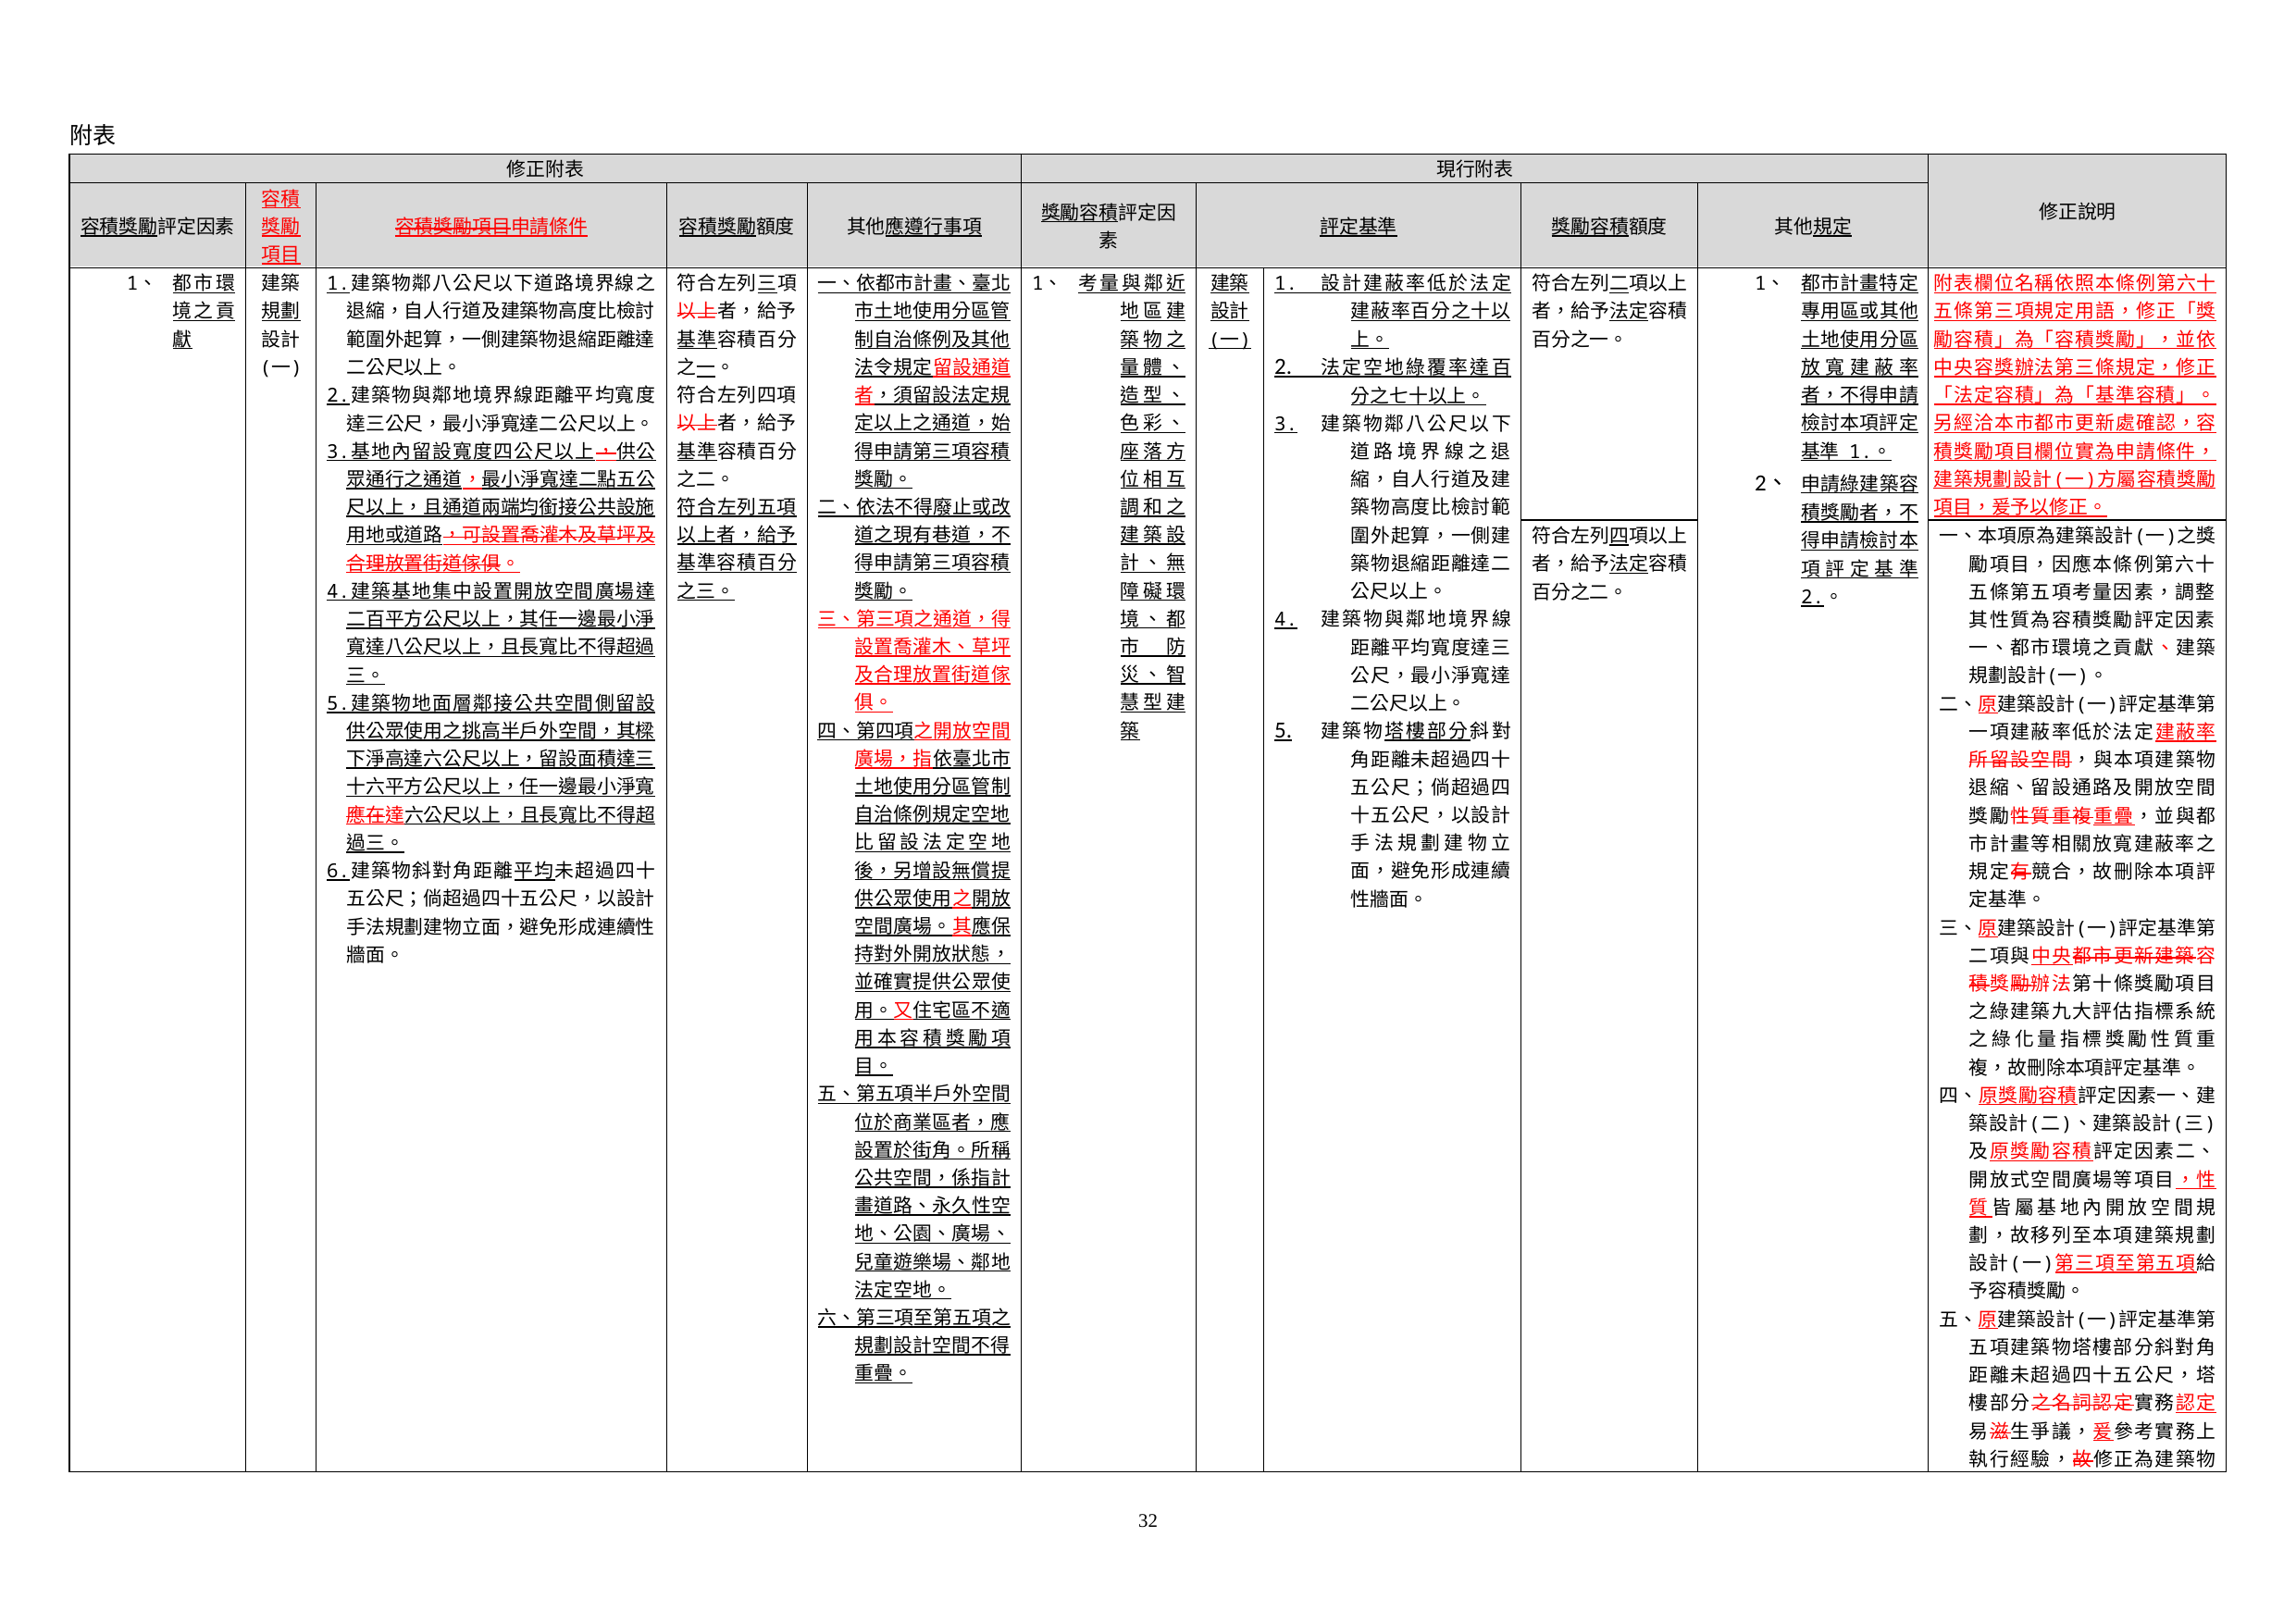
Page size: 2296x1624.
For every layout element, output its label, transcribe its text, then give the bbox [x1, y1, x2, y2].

table_cell 容積獎勵項目 [246, 183, 316, 267]
table_cell 容積獎勵項目申請條件 [316, 183, 666, 267]
table_cell 附表欄位名稱依照本條例第六十五條第三項規定用語，修正「獎勵容積」為「容積獎勵」，並依中央容獎辦法第三條規定，修正「法定容積」為「基準容積」。另經洽本市都市更新處確認，容積獎勵項目欄位實為申請條件，建築規劃設計(一)方屬容積獎勵項目，爰予以修正。 [1929, 268, 2226, 519]
table_cell 符合左列二項以上者，給予法定容積百分之一。 [1521, 268, 1697, 519]
table_cell 建築規劃設計 (一) [246, 268, 316, 1471]
text 附表 [69, 95, 2227, 154]
table_header 修正附表 [70, 155, 1021, 182]
table_cell 1.建築物鄰八公尺以下道路境界線之退縮，自人行道及建築物高度比檢討範圍外起算，一側建築物退縮距離達二公尺以上。 2.建築物與鄰地境界線距離平均寬度達三公尺，最小淨寬達二公尺以上。 3.基地內留設寬度四公尺以上，供公眾通行之通道，最小淨寬達二點五公尺以上，且通道兩端均銜接公共設施用地或道路，可設置喬灌木及草坪及合理放置街道傢俱。 4.建築基地集中設置開放空間廣場達二百平方公尺以上，其任一邊最小淨寬達八公尺以上，且長寬比不得超過三。 5.建築物地面層鄰接公共空間側留設供公眾使用之挑高半戶外空間，其樑下淨高達六公尺以上，留設面積達三十六平方公尺以上，任一邊最小淨寬應在達六公尺以上，且長寬比不得超過三。 6.建築物斜對角距離平均未超過四十五公尺；倘超過四十五公尺，以設計手法規劃建物立面，避免形成連續性牆面。 [316, 268, 666, 1471]
table_cell 建築設計 (一) [1197, 268, 1263, 1471]
table_cell 評定基準 [1197, 183, 1520, 267]
table_cell 符合左列四項以上者，給予法定容積百分之二。 [1521, 521, 1697, 1471]
table_header 修正說明 [1929, 155, 2226, 267]
table_cell 設計建蔽率低於法定建蔽率百分之十以上。 法定空地綠覆率達百分之七十以上。 建築物鄰八公尺以下道路境界線之退縮，自人行道及建築物高度比檢討範圍外起算，一側建築物退縮距離達二公尺以上。 建築物與鄰地境界線距離平均寬度達三公尺，最小淨寬達二公尺以上。 建築物塔樓部分斜對角距離未超過四十五公尺；倘超過四十五公尺，以設計手法規劃建物立面，避免形成連續性牆面。 [1264, 268, 1520, 1471]
table_cell 考量與鄰近地區建築物之量體、造型、色彩、座落方位相互調和之建築設計、無障礙環境、都市防災、智慧型建築 [1022, 268, 1196, 1471]
table_cell 容積獎勵額度 [667, 183, 807, 267]
table_cell 容積獎勵評定因素 [70, 183, 245, 267]
table_cell 都市計畫特定專用區或其他土地使用分區放寬建蔽率者，不得申請檢討本項評定基準 1.。 申請綠建築容積獎勵者，不得申請檢討本項評定基準 2.。 [1698, 268, 1928, 1471]
table_cell 符合左列三項以上者，給予基準容積百分之一。 符合左列四項以上者，給予基準容積百分之二。 符合左列五項以上者，給予基準容積百分之三。 [667, 268, 807, 1471]
table_cell 獎勵容積評定因素 [1022, 183, 1196, 267]
table_cell 其他規定 [1698, 183, 1928, 267]
table_cell 都市環境之貢獻 [70, 268, 245, 1471]
table_cell 其他應遵行事項 [808, 183, 1021, 267]
table_header 現行附表 [1022, 155, 1928, 182]
table_cell 一、依都市計畫、臺北市土地使用分區管制自治條例及其他法令規定留設通道者，須留設法定規定以上之通道，始得申請第三項容積獎勵。 二、依法不得廢止或改道之現有巷道，不得申請第三項容積獎勵。 三、第三項之通道，得設置喬灌木、草坪及合理放置街道傢俱。 四、第四項之開放空間廣場，指依臺北市土地使用分區管制自治條例規定空地比留設法定空地後，另增設無償提供公眾使用之開放空間廣場。其應保持對外開放狀態，並確實提供公眾使用。又住宅區不適用本容積獎勵項目。 五、第五項半戶外空間位於商業區者，應設置於街角。所稱公共空間，係指計畫道路、永久性空地、公園、廣場、兒童遊樂場、鄰地法定空地。 六、第三項至第五項之規劃設計空間不得重疊。 [808, 268, 1021, 1471]
table_cell 獎勵容積額度 [1521, 183, 1697, 267]
table_cell 一、本項原為建築設計(一)之獎勵項目，因應本條例第六十五條第五項考量因素，調整其性質為容積獎勵評定因素一、都市環境之貢獻、建築規劃設計(一)。 二、原建築設計(一)評定基準第一項建蔽率低於法定建蔽率所留設空間，與本項建築物退縮、留設通路及開放空間獎勵性質重複重疊，並與都市計畫等相關放寬建蔽率之規定有競合，故刪除本項評定基準。 三、原建築設計(一)評定基準第二項與中央都市更新建築容積獎勵辦法第十條獎勵項目之綠建築九大評估指標系統之綠化量指標獎勵性質重複，故刪除本項評定基準。 四、原獎勵容積評定因素一、建築設計(二)、建築設計(三)及原獎勵容積評定因素二、開放式空間廣場等項目，性質皆屬基地內開放空間規劃，故移列至本項建築規劃設計(一)第三項至第五項給予容積獎勵。 五、原建築設計(一)評定基準第五項建築物塔樓部分斜對角距離未超過四十五公尺，塔樓部分之名詞認定實務認定易滋生爭議，爰參考實務上執行經驗，故修正為建築物 [1929, 521, 2226, 1471]
